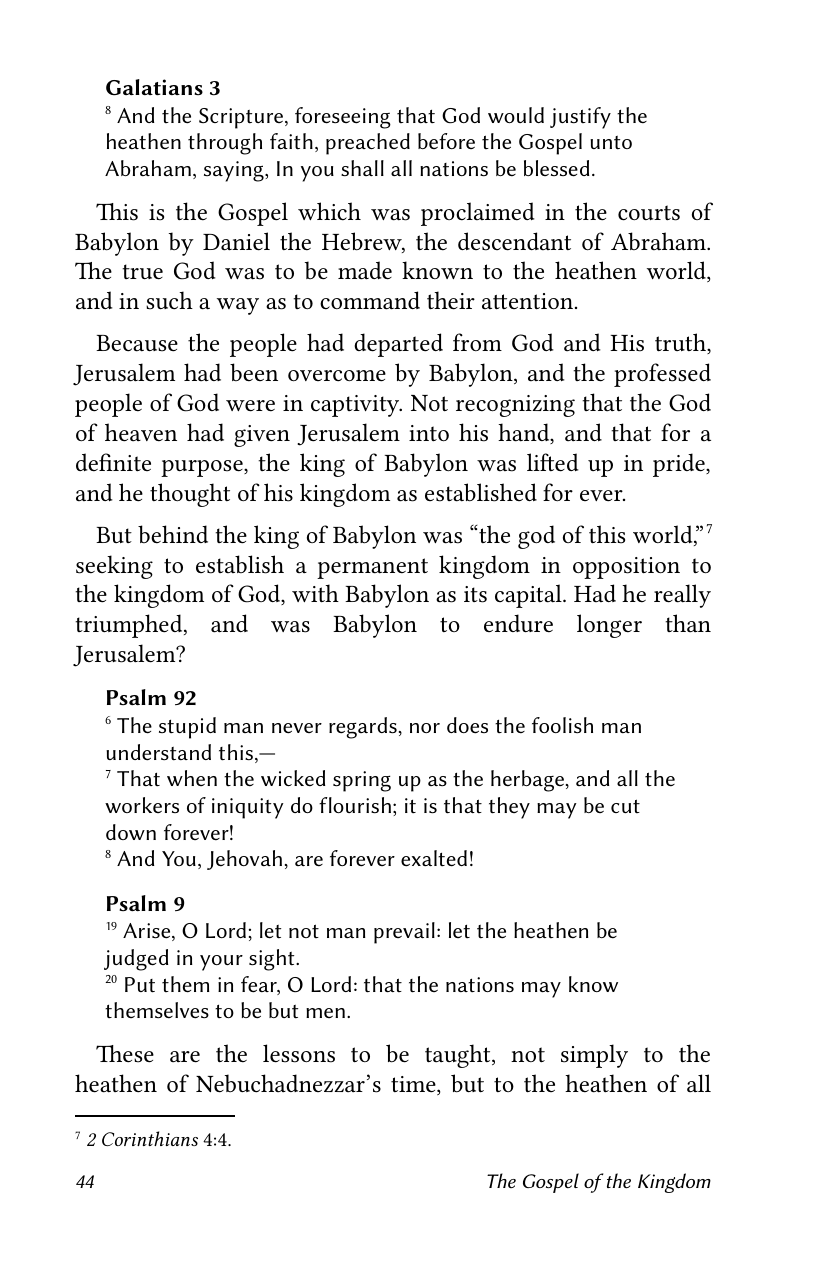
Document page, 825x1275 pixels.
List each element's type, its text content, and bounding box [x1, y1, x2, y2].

text Galatians 3 [105, 75, 712, 101]
text 19 Arise, O Lord; let not man prevail: let the heathen be judged in your sight. [105, 918, 682, 971]
text 8 And You, Jehovah, are forever exalted! [105, 846, 682, 872]
text Psalm 92 [105, 685, 712, 711]
text 2 Corinthians 4:4. [75, 1128, 712, 1152]
text 6 The stupid man never regards, nor does the foolish man understand this,— [105, 713, 682, 766]
text But behind the king of Babylon was “the god of this world,” seeking to establish a permanent kingdom in opposition to the kingdom of God, with Babylon as its capital. Had he really triumphed, and was Babylon to endure longer than Jerusalem? [75, 521, 712, 669]
text This is the Gospel which was proclaimed in the courts of Babylon by Daniel the Hebrew, the descendant of Abraham. The true God was to be made known to the heathen world, and in such a way as to command their attention. [75, 198, 712, 316]
text 7 That when the wicked spring up as the herbage, and all the workers of iniquity do flourish; it is that they may be cut down forever! [105, 766, 682, 846]
text Because the people had departed from God and His truth, Jerusalem had been overcome by Babylon, and the professed people of God were in captivity. Not recognizing that the God of heaven had given Jerusalem into his hand, and that for a definite purpose, the king of Babylon was lifted up in pride, and he thought of his kingdom as established for ever. [75, 329, 712, 507]
text 20 Put them in fear, O Lord: that the nations may know themselves to be but men. [105, 972, 682, 1024]
text Psalm 9 [105, 891, 712, 917]
text These are the lessons to be taught, not simply to the heathen of Nebuchadnezzar’s time, but to the heathen of all [75, 1040, 712, 1098]
text 8 And the Scripture, foreseeing that God would justify the heathen through faith, preached before the Gospel unto Abraham, saying, In you shall all nations be blessed. [105, 103, 682, 182]
